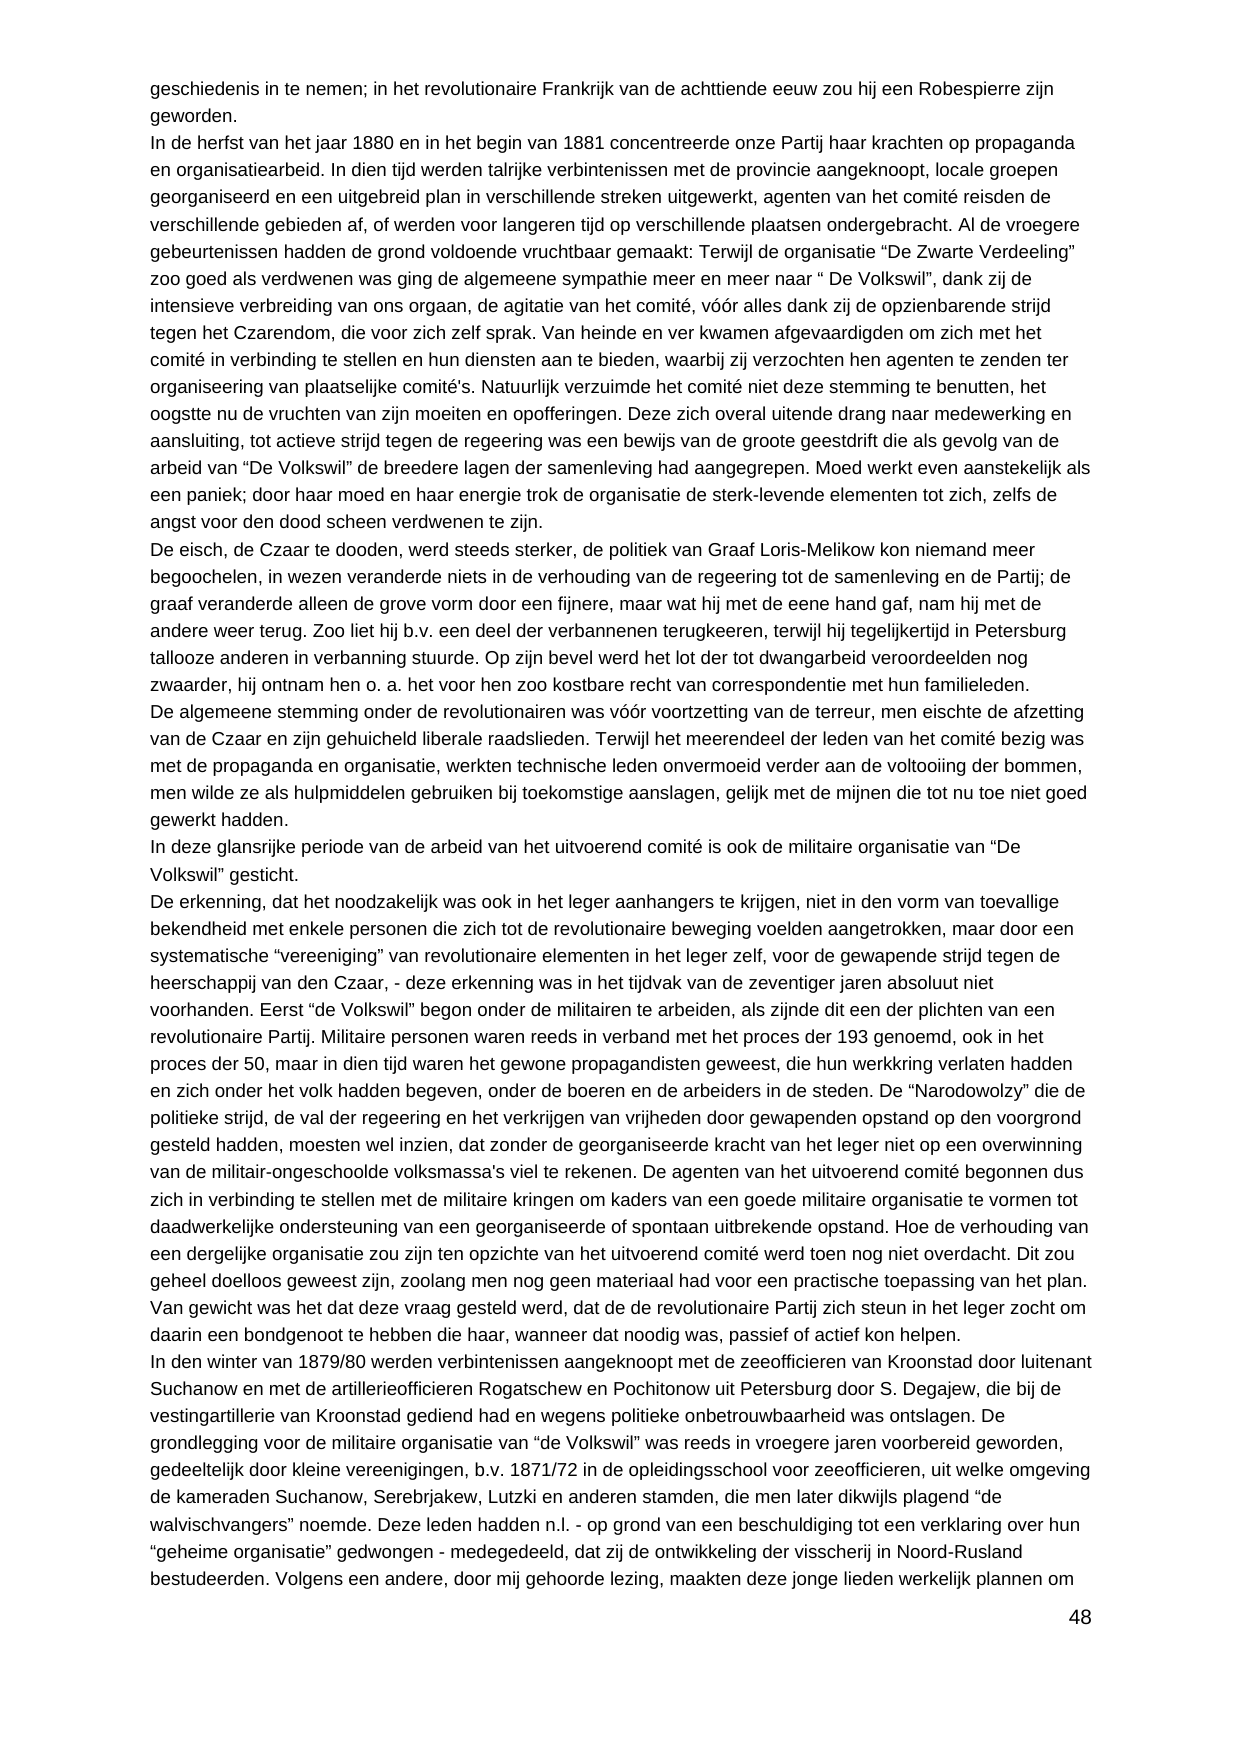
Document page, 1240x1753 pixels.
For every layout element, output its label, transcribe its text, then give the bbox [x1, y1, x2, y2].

text In deze glansrijke periode van de arbeid van het uitvoerend comité is ook de militaire organisatie van “De Volkswil” gesticht. [150, 832, 1092, 886]
text In den winter van 1879/80 werden verbintenissen aangeknoopt met de zeeofficieren van Kroonstad door luitenant Suchanow en met de artillerieofficieren Rogatschew en Pochitonow uit Petersburg door S. Degajew, die bij de vestingartillerie van Kroonstad gediend had en wegens politieke onbetrouwbaarheid was ontslagen. De grondlegging voor de militaire organisatie van “de Volkswil” was reeds in vroegere jaren voorbereid geworden, gedeeltelijk door kleine vereenigingen, b.v. 1871/72 in de opleidingsschool voor zeeofficieren, uit welke omgeving de kameraden Suchanow, Serebrjakew, Lutzki en anderen stamden, die men later dikwijls plagend “de walvischvangers” noemde. Deze leden hadden n.l. - op grond van een beschuldiging tot een verklaring over hun “geheime organisatie” gedwongen - medegedeeld, dat zij de ontwikkeling der visscherij in Noord-Rusland bestudeerden. Volgens een andere, door mij gehoorde lezing, maakten deze jonge lieden werkelijk plannen om [150, 1347, 1092, 1591]
text geschiedenis in te nemen; in het revolutionaire Frankrijk van de achttiende eeuw zou hij een Robespierre zijn geworden. [150, 74, 1092, 128]
text De erkenning, dat het noodzakelijk was ook in het leger aanhangers te krijgen, niet in den vorm van toevallige bekendheid met enkele personen die zich tot de revolutionaire beweging voelden aangetrokken, maar door een systematische “vereeniging” van revolutionaire elementen in het leger zelf, voor de gewapende strijd tegen de heerschappij van den Czaar, - deze erkenning was in het tijdvak van de zeventiger jaren absoluut niet voorhanden. Eerst “de Volkswil” begon onder de militairen te arbeiden, als zijnde dit een der plichten van een revolutionaire Partij. Militaire personen waren reeds in verband met het proces der 193 genoemd, ook in het proces der 50, maar in dien tijd waren het gewone propagandisten geweest, die hun werkkring verlaten hadden en zich onder het volk hadden begeven, onder de boeren en de arbeiders in de steden. De “Narodowolzy” die de politieke strijd, de val der regeering en het verkrijgen van vrijheden door gewapenden opstand op den voorgrond gesteld hadden, moesten wel inzien, dat zonder de georganiseerde kracht van het leger niet op een overwinning van de militair-ongeschoolde volksmassa's viel te rekenen. De agenten van het uitvoerend comité begonnen dus zich in verbinding te stellen met de militaire kringen om kaders van een goede militaire organisatie te vormen tot daadwerkelijke ondersteuning van een georganiseerde of spontaan uitbrekende opstand. Hoe de verhouding van een dergelijke organisatie zou zijn ten opzichte van het uitvoerend comité werd toen nog niet overdacht. Dit zou geheel doelloos geweest zijn, zoolang men nog geen materiaal had voor een practische toepassing van het plan. Van gewicht was het dat deze vraag gesteld werd, dat de de revolutionaire Partij zich steun in het leger zocht om daarin een bondgenoot te hebben die haar, wanneer dat noodig was, passief of actief kon helpen. [150, 886, 1092, 1347]
text De eisch, de Czaar te dooden, werd steeds sterker, de politiek van Graaf Loris-Melikow kon niemand meer begoochelen, in wezen veranderde niets in de verhouding van de regeering tot de samenleving en de Partij; de graaf veranderde alleen de grove vorm door een fijnere, maar wat hij met de eene hand gaf, nam hij met de andere weer terug. Zoo liet hij b.v. een deel der verbannenen terugkeeren, terwijl hij tegelijkertijd in Petersburg tallooze anderen in verbanning stuurde. Op zijn bevel werd het lot der tot dwangarbeid veroordeelden nog zwaarder, hij ontnam hen o. a. het voor hen zoo kostbare recht van correspondentie met hun familieleden. [150, 534, 1092, 697]
text De algemeene stemming onder de revolutionairen was vóór voortzetting van de terreur, men eischte de afzetting van de Czaar en zijn gehuicheld liberale raadslieden. Terwijl het meerendeel der leden van het comité bezig was met de propaganda en organisatie, werkten technische leden onvermoeid verder aan de voltooiing der bommen, men wilde ze als hulpmiddelen gebruiken bij toekomstige aanslagen, gelijk met de mijnen die tot nu toe niet goed gewerkt hadden. [150, 697, 1092, 832]
text In de herfst van het jaar 1880 en in het begin van 1881 concentreerde onze Partij haar krachten op propaganda en organisatiearbeid. In dien tijd werden talrijke verbintenissen met de provincie aangeknoopt, locale groepen georganiseerd en een uitgebreid plan in verschillende streken uitgewerkt, agenten van het comité reisden de verschillende gebieden af, of werden voor langeren tijd op verschillende plaatsen ondergebracht. Al de vroegere gebeurtenissen hadden de grond voldoende vruchtbaar gemaakt: Terwijl de organisatie “De Zwarte Verdeeling” zoo goed als verdwenen was ging de algemeene sympathie meer en meer naar “ De Volkswil”, dank zij de intensieve verbreiding van ons orgaan, de agitatie van het comité, vóór alles dank zij de opzienbarende strijd tegen het Czarendom, die voor zich zelf sprak. Van heinde en ver kwamen afgevaardigden om zich met het comité in verbinding te stellen en hun diensten aan te bieden, waarbij zij verzochten hen agenten te zenden ter organiseering van plaatselijke comité's. Natuurlijk verzuimde het comité niet deze stemming te benutten, het oogstte nu de vruchten van zijn moeiten en opofferingen. Deze zich overal uitende drang naar medewerking en aansluiting, tot actieve strijd tegen de regeering was een bewijs van de groote geestdrift die als gevolg van de arbeid van “De Volkswil” de breedere lagen der samenleving had aangegrepen. Moed werkt even aanstekelijk als een paniek; door haar moed en haar energie trok de organisatie de sterk-levende elementen tot zich, zelfs de angst voor den dood scheen verdwenen te zijn. [150, 128, 1092, 534]
